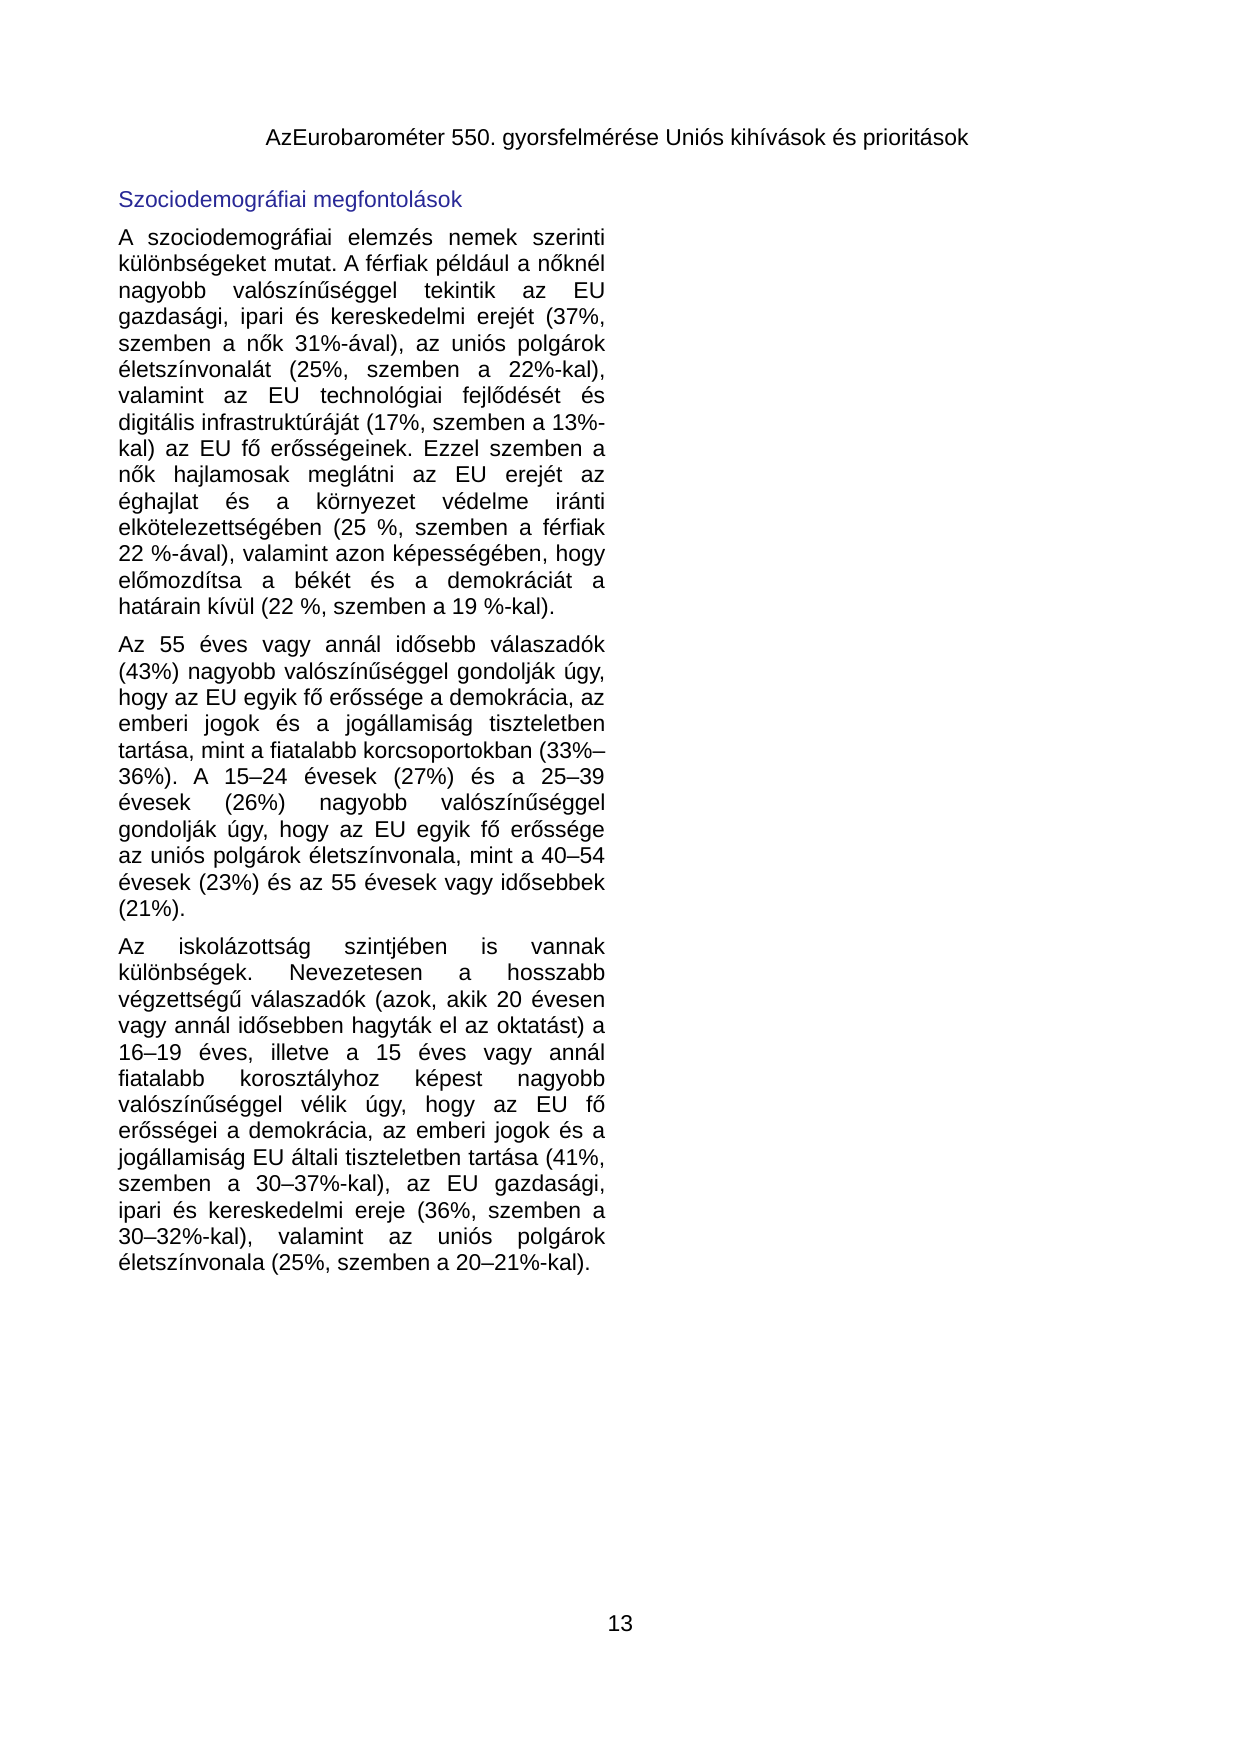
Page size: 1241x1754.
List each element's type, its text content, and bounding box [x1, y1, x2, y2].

text A szociodemográfiai elemzés nemek szerinti különbségeket mutat. A férfiak például a nőknél nagyobb valószínűséggel tekintik az EU gazdasági, ipari és kereskedelmi erejét (37%, szemben a nők 31%-ával), az uniós polgárok életszínvonalát (25%, szemben a 22%-kal), valamint az EU technológiai fejlődését és digitális infrastruktúráját (17%, szemben a 13%-kal) az EU fő erősségeinek. Ezzel szemben a nők hajlamosak meglátni az EU erejét az éghajlat és a környezet védelme iránti elkötelezettségében (25 %, szemben a férfiak 22 %-ával), valamint azon képességében, hogy előmozdítsa a békét és a demokráciát a határain kívül (22 %, szemben a 19 %-kal). [118, 224, 605, 619]
text Szociodemográfiai megfontolások [118, 186, 605, 212]
text Az 55 éves vagy annál idősebb válaszadók (43%) nagyobb valószínűséggel gondolják úgy, hogy az EU egyik fő erőssége a demokrácia, az emberi jogok és a jogállamiság tiszteletben tartása, mint a fiatalabb korcsoportokban (33%–36%). A 15–24 évesek (27%) és a 25–39 évesek (26%) nagyobb valószínűséggel gondolják úgy, hogy az EU egyik fő erőssége az uniós polgárok életszínvonala, mint a 40–54 évesek (23%) és az 55 évesek vagy idősebbek (21%). [118, 631, 605, 921]
text Az iskolázottság szintjében is vannak különbségek. Nevezetesen a hosszabb végzettségű válaszadók (azok, akik 20 évesen vagy annál idősebben hagyták el az oktatást) a 16–19 éves, illetve a 15 éves vagy annál fiatalabb korosztályhoz képest nagyobb valószínűséggel vélik úgy, hogy az EU fő erősségei a demokrácia, az emberi jogok és a jogállamiság EU általi tiszteletben tartása (41%, szemben a 30–37%-kal), az EU gazdasági, ipari és kereskedelmi ereje (36%, szemben a 30–32%-kal), valamint az uniós polgárok életszínvonala (25%, szemben a 20–21%-kal). [118, 933, 605, 1276]
